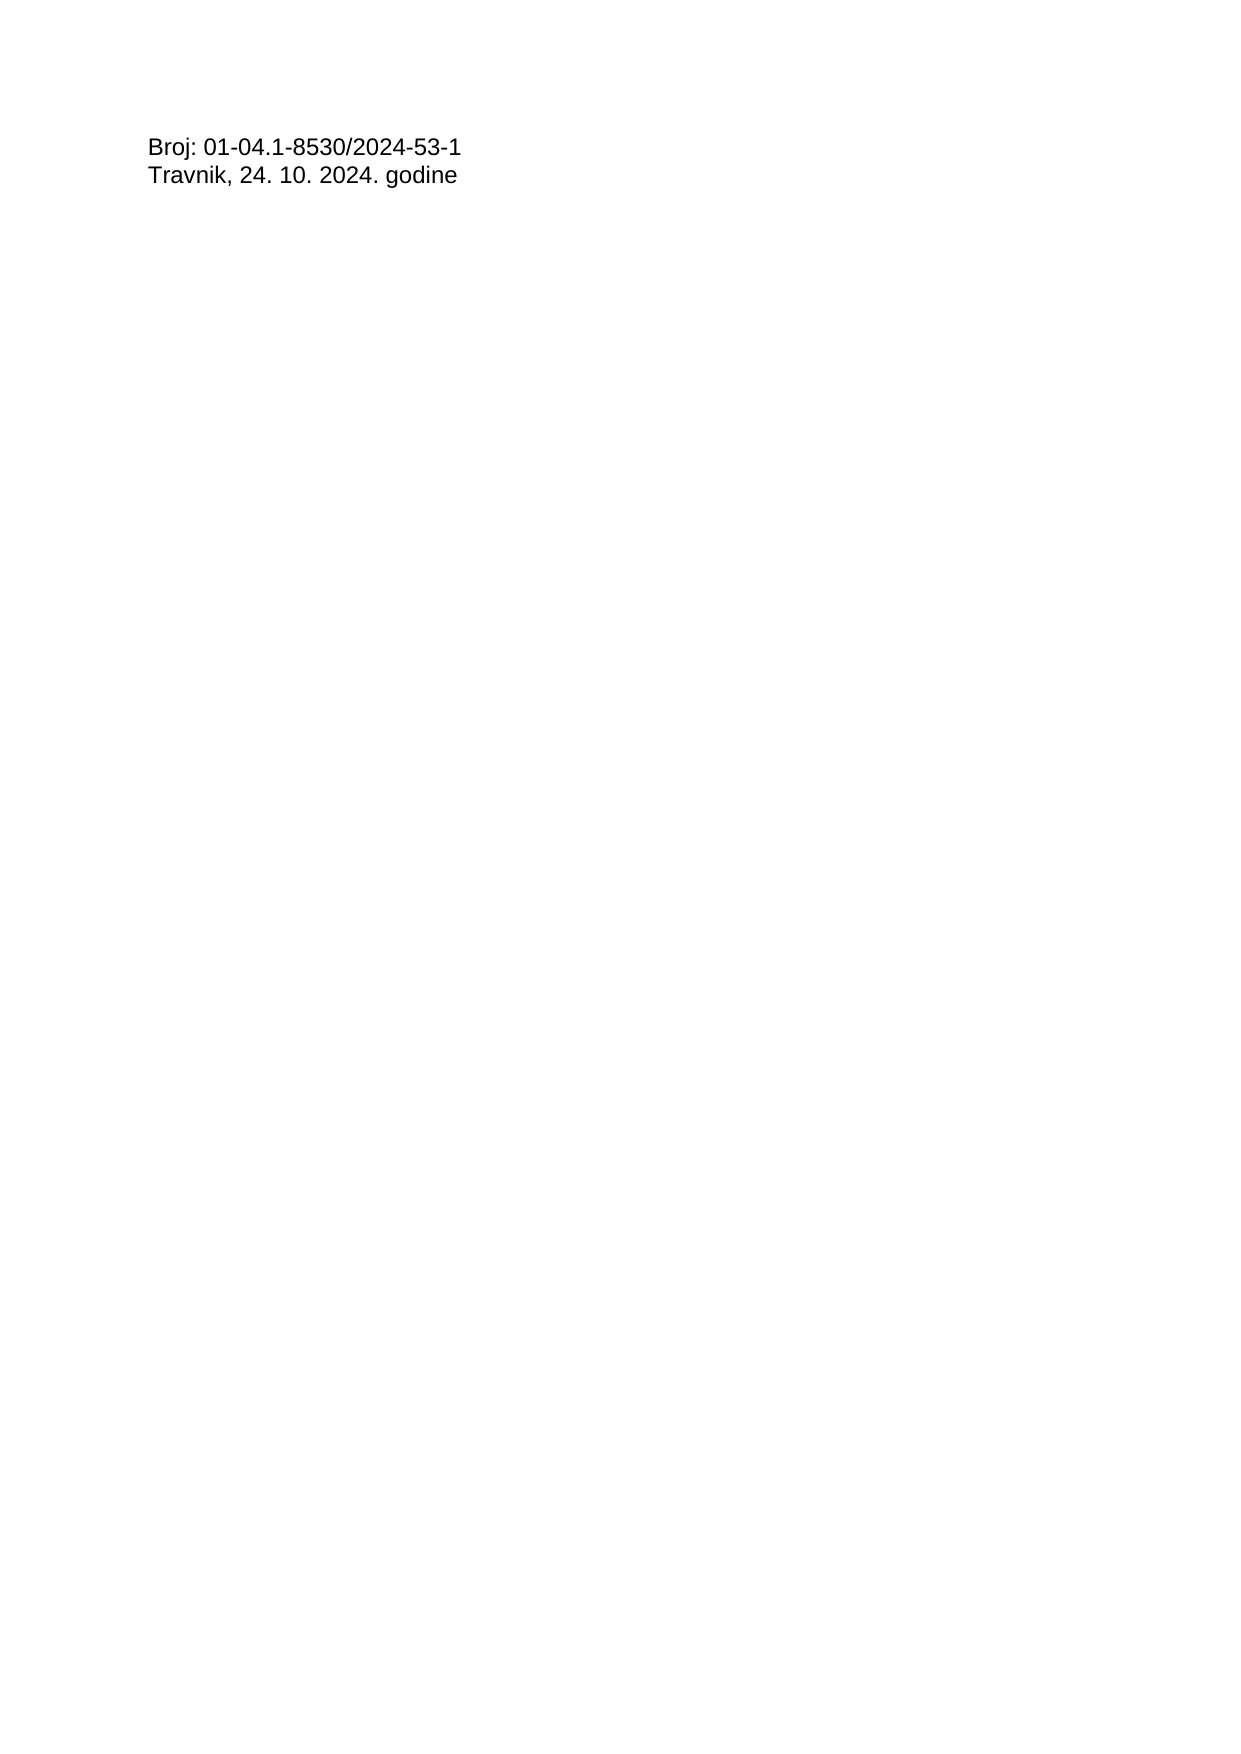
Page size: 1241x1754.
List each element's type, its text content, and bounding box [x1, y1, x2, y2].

text Broj: 01-04.1-8530/2024-53-1 [148, 133, 1093, 161]
text Travnik, 24. 10. 2024. godine [148, 161, 1093, 188]
